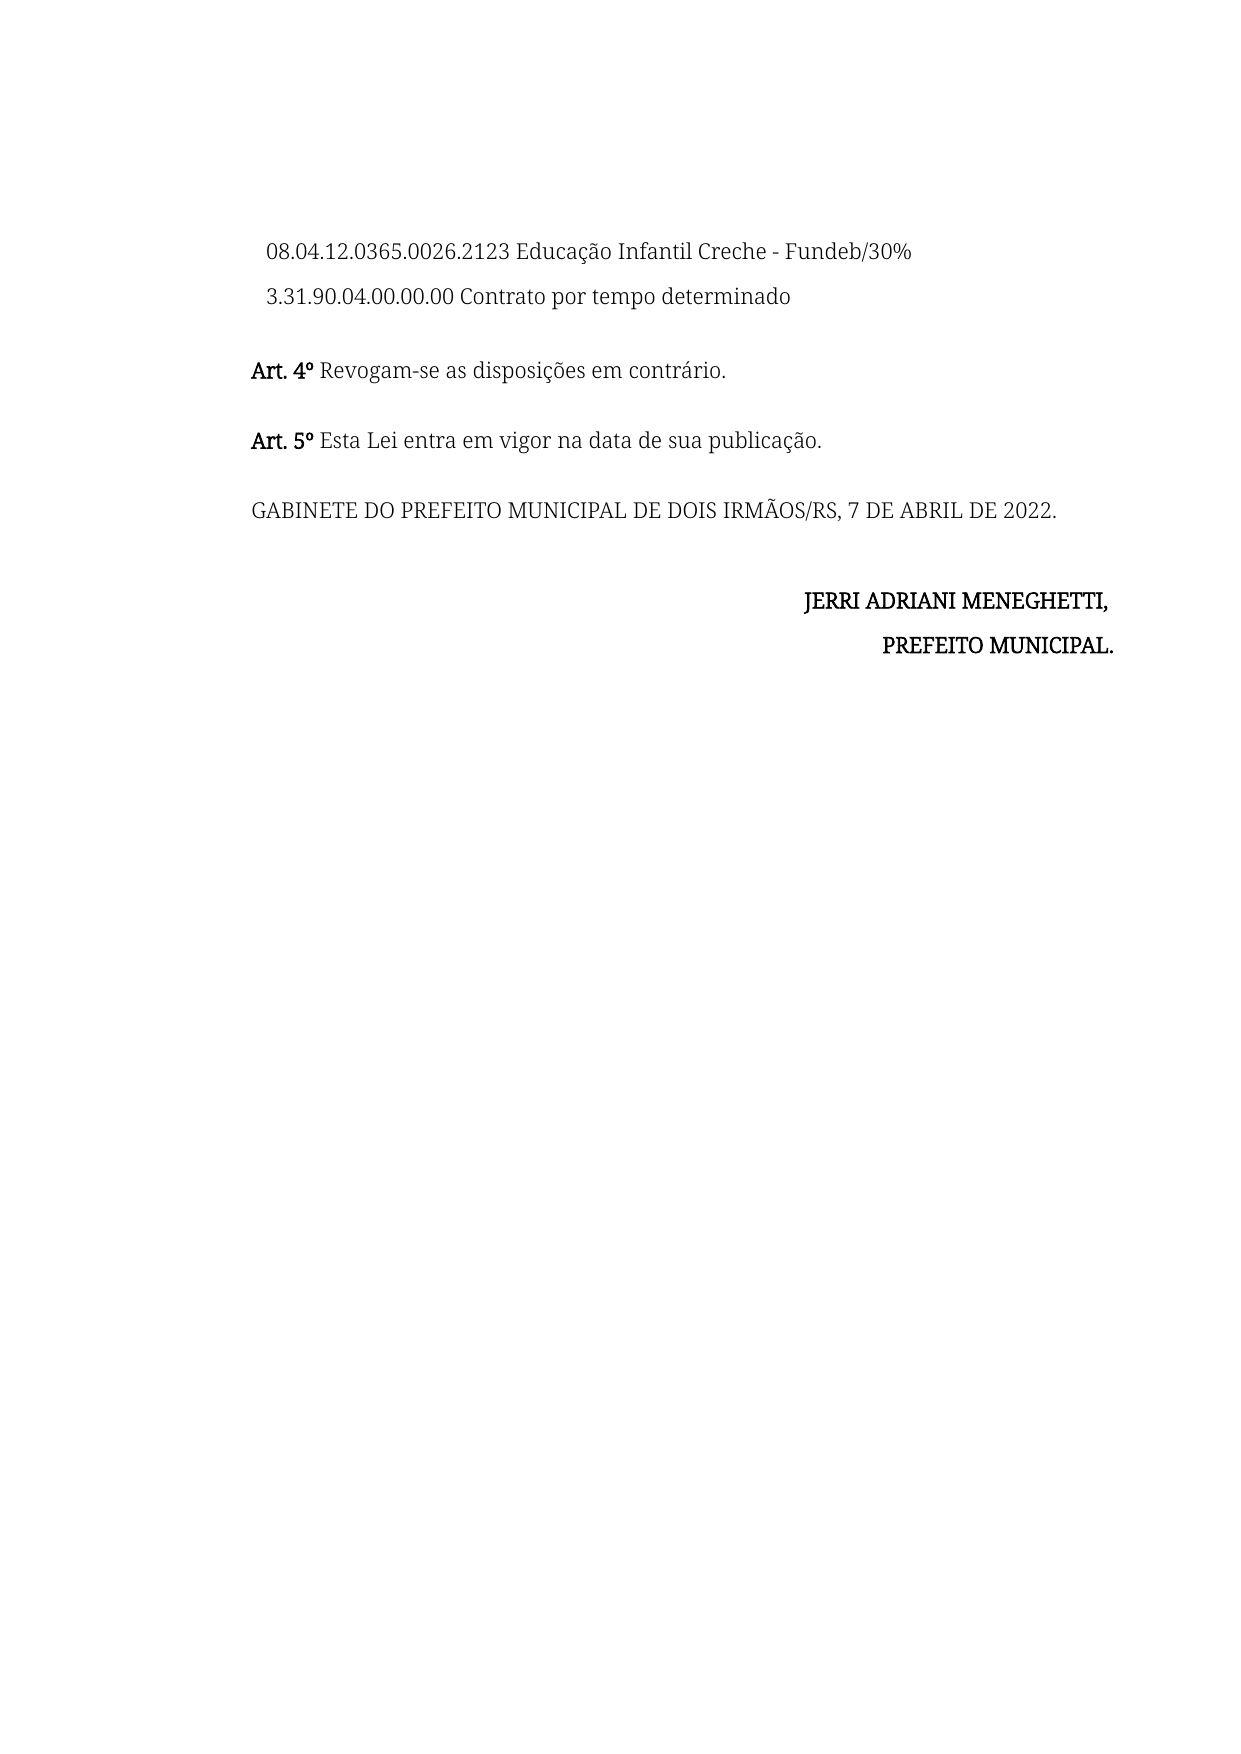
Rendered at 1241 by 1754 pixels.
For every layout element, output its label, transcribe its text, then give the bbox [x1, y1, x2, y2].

text Art. 5º Esta Lei entra em vigor na data de sua publicação. [177, 425, 1122, 455]
table_header JERRI ADRIANI MENEGHETTI, PREFEITO MUNICIPAL. [584, 585, 1121, 672]
list 3.31.90.04.00.00.00 Contrato por tempo determinado [266, 281, 1122, 310]
text GABINETE DO PREFEITO MUNICIPAL DE DOIS IRMÃOS/RS, 7 DE ABRIL DE 2022. [177, 495, 1122, 525]
table_header [170, 585, 584, 672]
text Art. 4º Revogam-se as disposições em contrário. [177, 355, 1122, 384]
list 08.04.12.0365.0026.2123 Educação Infantil Creche - Fundeb/30% [266, 236, 1122, 266]
